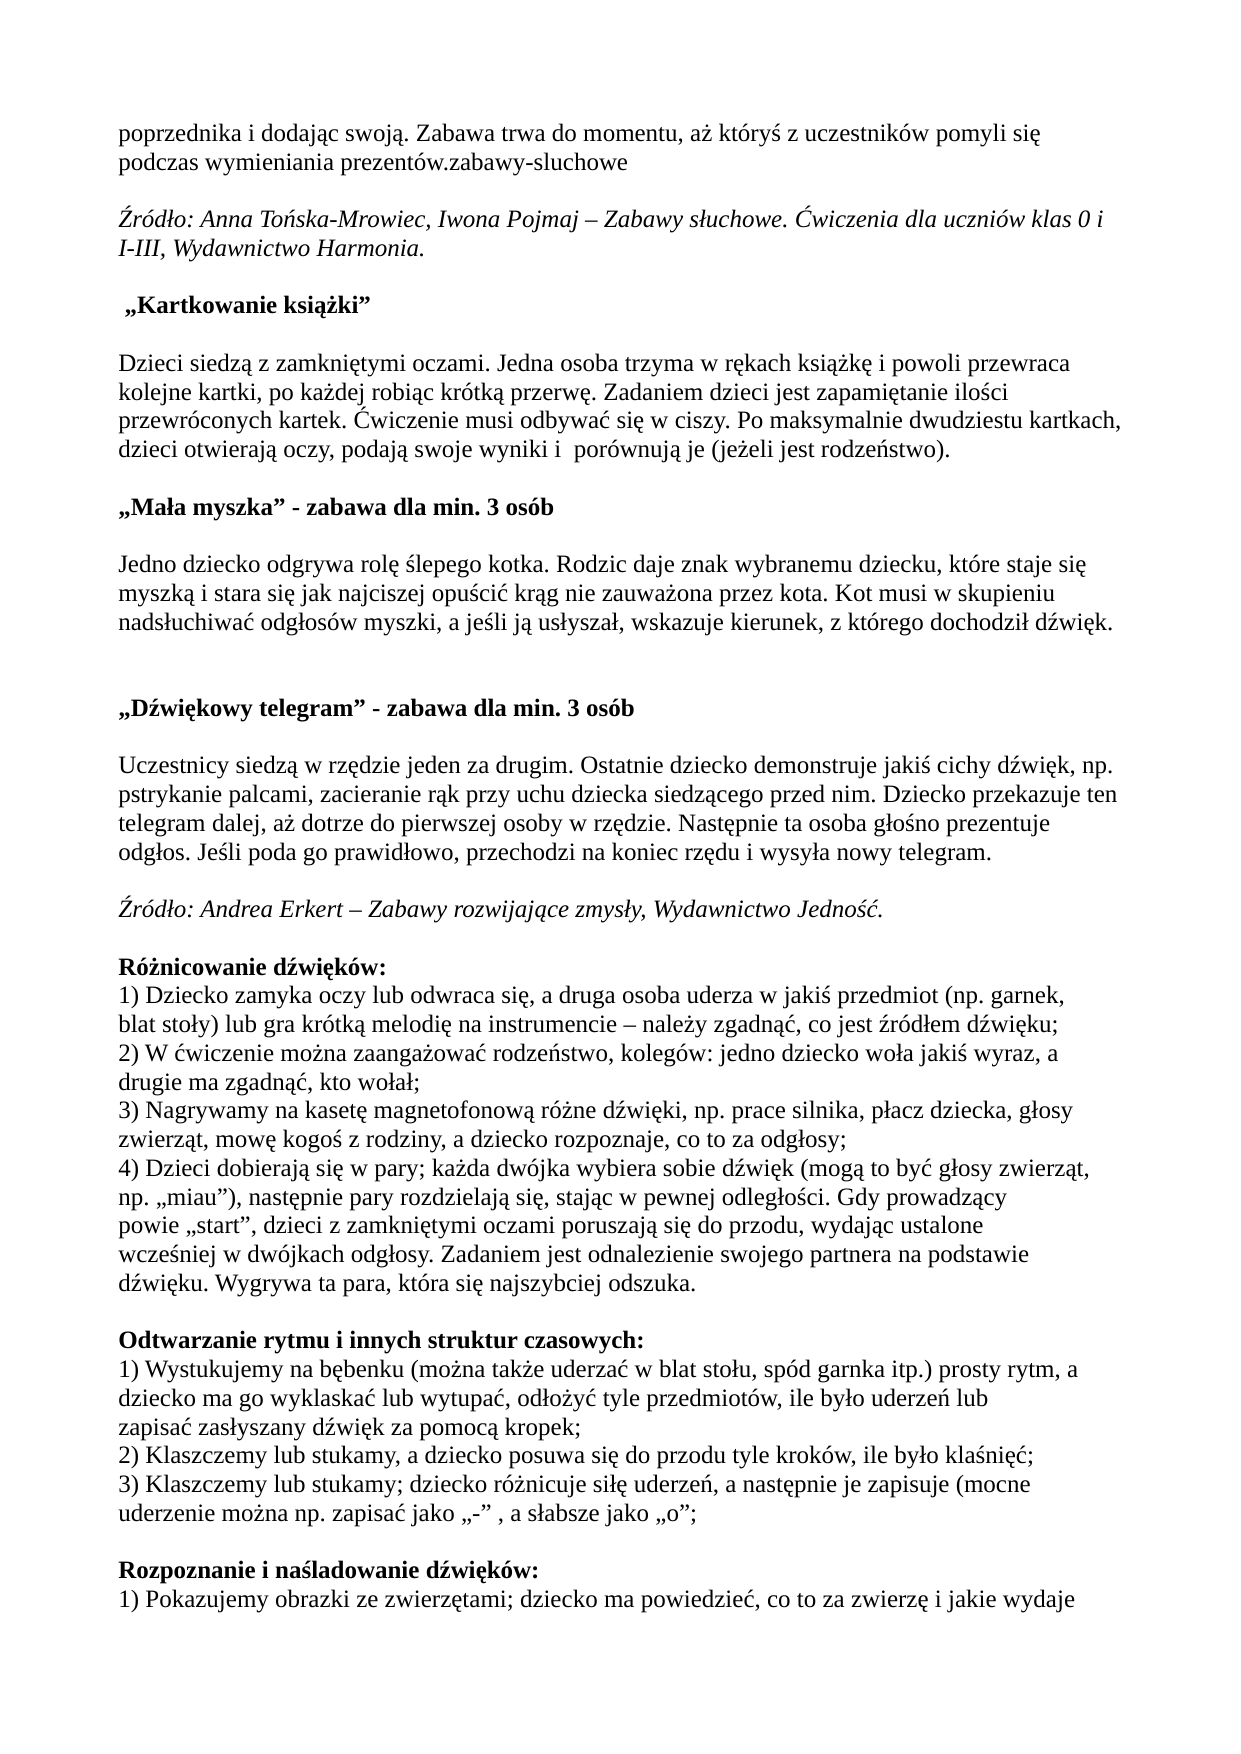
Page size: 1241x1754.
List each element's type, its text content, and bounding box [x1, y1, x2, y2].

text wcześniej w dwójkach odgłosy. Zadaniem jest odnalezienie swojego partnera na podstawie [118, 1239, 1122, 1268]
text 3) Nagrywamy na kasetę magnetofonową różne dźwięki, np. prace silnika, płacz dziecka, głosy [118, 1096, 1122, 1124]
text np. „miau”), następnie pary rozdzielają się, stając w pewnej odległości. Gdy prowadzący [118, 1182, 1122, 1211]
text 1) Pokazujemy obrazki ze zwierzętami; dziecko ma powiedzieć, co to za zwierzę i jakie wydaje [118, 1584, 1122, 1613]
text powie „start”, dzieci z zamkniętymi oczami poruszają się do przodu, wydając ustalone [118, 1211, 1122, 1239]
text Dzieci siedzą z zamkniętymi oczami. Jedna osoba trzyma w rękach książkę i powoli przewraca kolejne kartki, po każdej robiąc krótką przerwę. Zadaniem dzieci jest zapamiętanie ilości przewróconych kartek. Ćwiczenie musi odbywać się w ciszy. Po maksymalnie dwudziestu kartkach, dzieci otwierają oczy, podają swoje wyniki i porównują je (jeżeli jest rodzeństwo). [118, 348, 1122, 463]
text uderzenie można np. zapisać jako „-” , a słabsze jako „o”; [118, 1498, 1122, 1527]
text „Kartkowanie książki” [118, 291, 1122, 319]
text „Dźwiękowy telegram” - zabawa dla min. 3 osób [118, 693, 1122, 722]
text Odtwarzanie rytmu i innych struktur czasowych: [118, 1326, 1122, 1354]
text 1) Dziecko zamyka oczy lub odwraca się, a druga osoba uderza w jakiś przedmiot (np. garnek, [118, 981, 1122, 1009]
text 4) Dzieci dobierają się w pary; każda dwójka wybiera sobie dźwięk (mogą to być głosy zwierząt, [118, 1153, 1122, 1182]
text Jedno dziecko odgrywa rolę ślepego kotka. Rodzic daje znak wybranemu dziecku, które staje się myszką i stara się jak najciszej opuścić krąg nie zauważona przez kota. Kot musi w skupieniu nadsłuchiwać odgłosów myszki, a jeśli ją usłyszał, wskazuje kierunek, z którego dochodził dźwięk. [118, 549, 1122, 636]
text Rozpoznanie i naśladowanie dźwięków: [118, 1556, 1122, 1584]
text dźwięku. Wygrywa ta para, która się najszybciej odszuka. [118, 1268, 1122, 1297]
text blat stoły) lub gra krótką melodię na instrumencie – należy zgadnąć, co jest źródłem dźwięku; [118, 1009, 1122, 1038]
text 2) W ćwiczenie można zaangażować rodzeństwo, kolegów: jedno dziecko woła jakiś wyraz, a [118, 1038, 1122, 1067]
text Uczestnicy siedzą w rzędzie jeden za drugim. Ostatnie dziecko demonstruje jakiś cichy dźwięk, np. pstrykanie palcami, zacieranie rąk przy uchu dziecka siedzącego przed nim. Dziecko przekazuje ten telegram dalej, aż dotrze do pierwszej osoby w rzędzie. Następnie ta osoba głośno prezentuje odgłos. Jeśli poda go prawidłowo, przechodzi na koniec rzędu i wysyła nowy telegram. [118, 751, 1122, 866]
text Różnicowanie dźwięków: [118, 952, 1122, 981]
text „Mała myszka” - zabawa dla min. 3 osób [118, 492, 1122, 521]
text Źródło: Andrea Erkert – Zabawy rozwijające zmysły, Wydawnictwo Jedność. [118, 894, 1122, 923]
text poprzednika i dodając swoją. Zabawa trwa do momentu, aż któryś z uczestników pomyli się podczas wymieniania prezentów.zabawy-sluchowe [118, 118, 1122, 176]
text 1) Wystukujemy na bębenku (można także uderzać w blat stołu, spód garnka itp.) prosty rytm, a [118, 1354, 1122, 1383]
text Źródło: Anna Tońska-Mrowiec, Iwona Pojmaj – Zabawy słuchowe. Ćwiczenia dla uczniów klas 0 i I-III, Wydawnictwo Harmonia. [118, 204, 1122, 262]
text 3) Klaszczemy lub stukamy; dziecko różnicuje siłę uderzeń, a następnie je zapisuje (mocne [118, 1469, 1122, 1498]
text 2) Klaszczemy lub stukamy, a dziecko posuwa się do przodu tyle kroków, ile było klaśnięć; [118, 1441, 1122, 1469]
text dziecko ma go wyklaskać lub wytupać, odłożyć tyle przedmiotów, ile było uderzeń lub [118, 1383, 1122, 1412]
text zapisać zasłyszany dźwięk za pomocą kropek; [118, 1412, 1122, 1441]
text drugie ma zgadnąć, kto wołał; [118, 1067, 1122, 1096]
text zwierząt, mowę kogoś z rodziny, a dziecko rozpoznaje, co to za odgłosy; [118, 1124, 1122, 1153]
